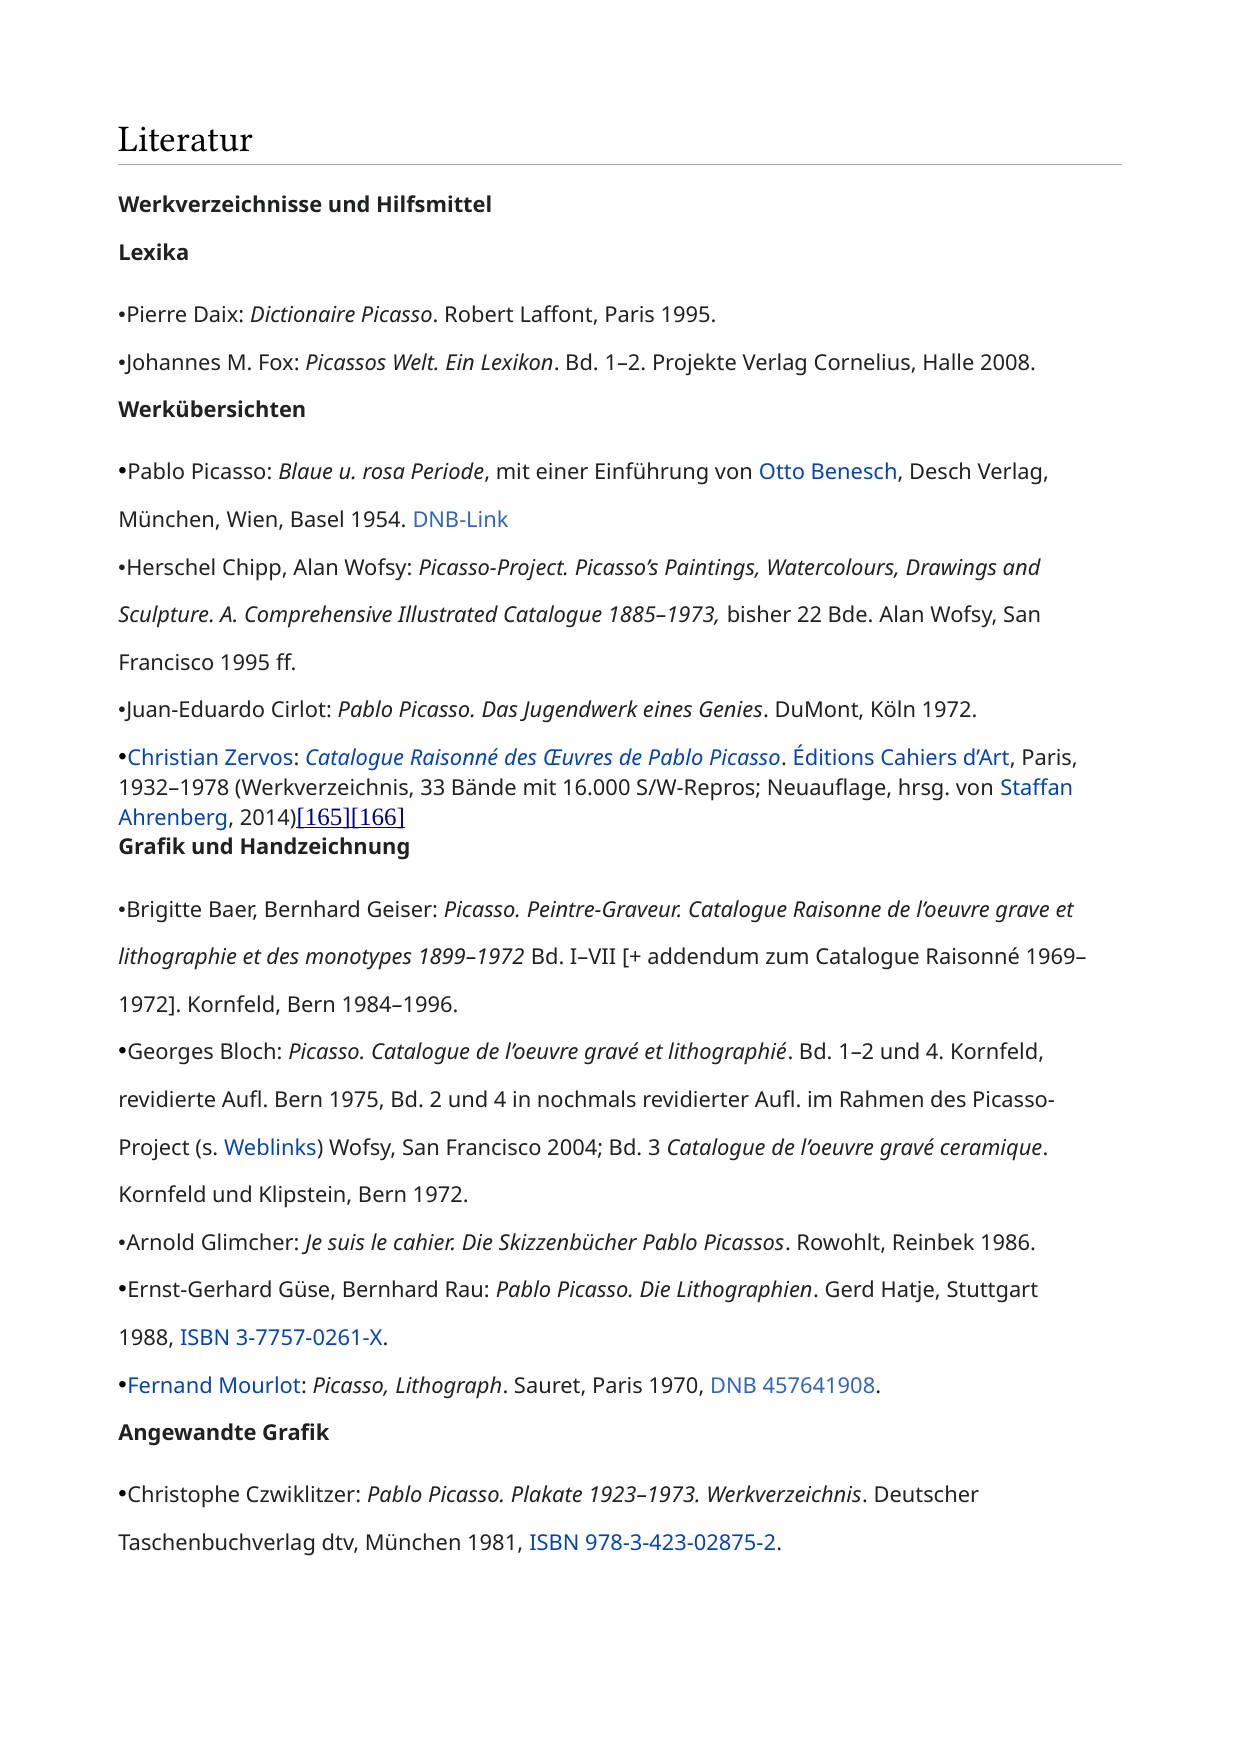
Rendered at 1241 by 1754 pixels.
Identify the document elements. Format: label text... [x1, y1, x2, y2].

list Pierre Daix: Dictionaire Picasso. Robert Laffont, Paris 1995. [118, 299, 1122, 329]
list Pablo Picasso: Blaue u. rosa Periode, mit einer Einführung von Otto Benesch, Desch Verlag, München, Wien, Basel 1954. DNB-Link [118, 456, 1122, 534]
text Angewandte Grafik [118, 1417, 1122, 1447]
list Johannes M. Fox: Picassos Welt. Ein Lexikon. Bd. 1–2. Projekte Verlag Cornelius, Halle 2008. [118, 347, 1122, 376]
list Fernand Mourlot: Picasso, Lithograph. Sauret, Paris 1970, DNB 457641908. [118, 1369, 1122, 1399]
list Ernst-Gerhard Güse, Bernhard Rau: Pablo Picasso. Die Lithographien. Gerd Hatje, Stuttgart 1988, ISBN 3-7757-0261-X. [118, 1274, 1122, 1352]
text Werkübersichten [118, 394, 1122, 424]
list Brigitte Baer, Bernhard Geiser: Picasso. Peintre-Graveur. Catalogue Raisonne de l’oeuvre grave et lithographie et des monotypes 1899–1972 Bd. I–VII [+ addendum zum Catalogue Raisonné 1969–1972]. Kornfeld, Bern 1984–1996. [118, 893, 1122, 1018]
list Herschel Chipp, Alan Wofsy: Picasso-Project. Picasso’s Paintings, Watercolours, Drawings and Sculpture. A. Comprehensive Illustrated Catalogue 1885–1973, bisher 22 Bde. Alan Wofsy, San Francisco 1995 ff. [118, 552, 1122, 677]
text Werkverzeichnisse und Hilfsmittel Lexika [118, 189, 1122, 267]
list Georges Bloch: Picasso. Catalogue de l’oeuvre gravé et lithographié. Bd. 1–2 und 4. Kornfeld, revidierte Aufl. Bern 1975, Bd. 2 und 4 in nochmals revidierter Aufl. im Rahmen des Picasso-Project (s. Weblinks) Wofsy, San Francisco 2004; Bd. 3 Catalogue de l’oeuvre gravé ceramique. Kornfeld und Klipstein, Bern 1972. [118, 1036, 1122, 1209]
subtitle Literatur [118, 118, 1122, 164]
list Christophe Czwiklitzer: Pablo Picasso. Plakate 1923–1973. Werkverzeichnis. Deutscher Taschenbuchverlag dtv, München 1981, ISBN 978-3-423-02875-2. [118, 1479, 1122, 1557]
text Grafik und Handzeichnung [118, 831, 1122, 861]
list Christian Zervos: Catalogue Raisonné des Œuvres de Pablo Picasso. Éditions Cahiers d’Art, Paris, 1932–1978 (Werkverzeichnis, 33 Bände mit 16.000 S/W-Repros; Neuauflage, hrsg. von Staffan Ahrenberg, 2014)[165][166] [118, 742, 1122, 831]
list Arnold Glimcher: Je suis le cahier. Die Skizzenbücher Pablo Picassos. Rowohlt, Reinbek 1986. [118, 1227, 1122, 1257]
list Juan-Eduardo Cirlot: Pablo Picasso. Das Jugendwerk eines Genies. DuMont, Köln 1972. [118, 694, 1122, 724]
